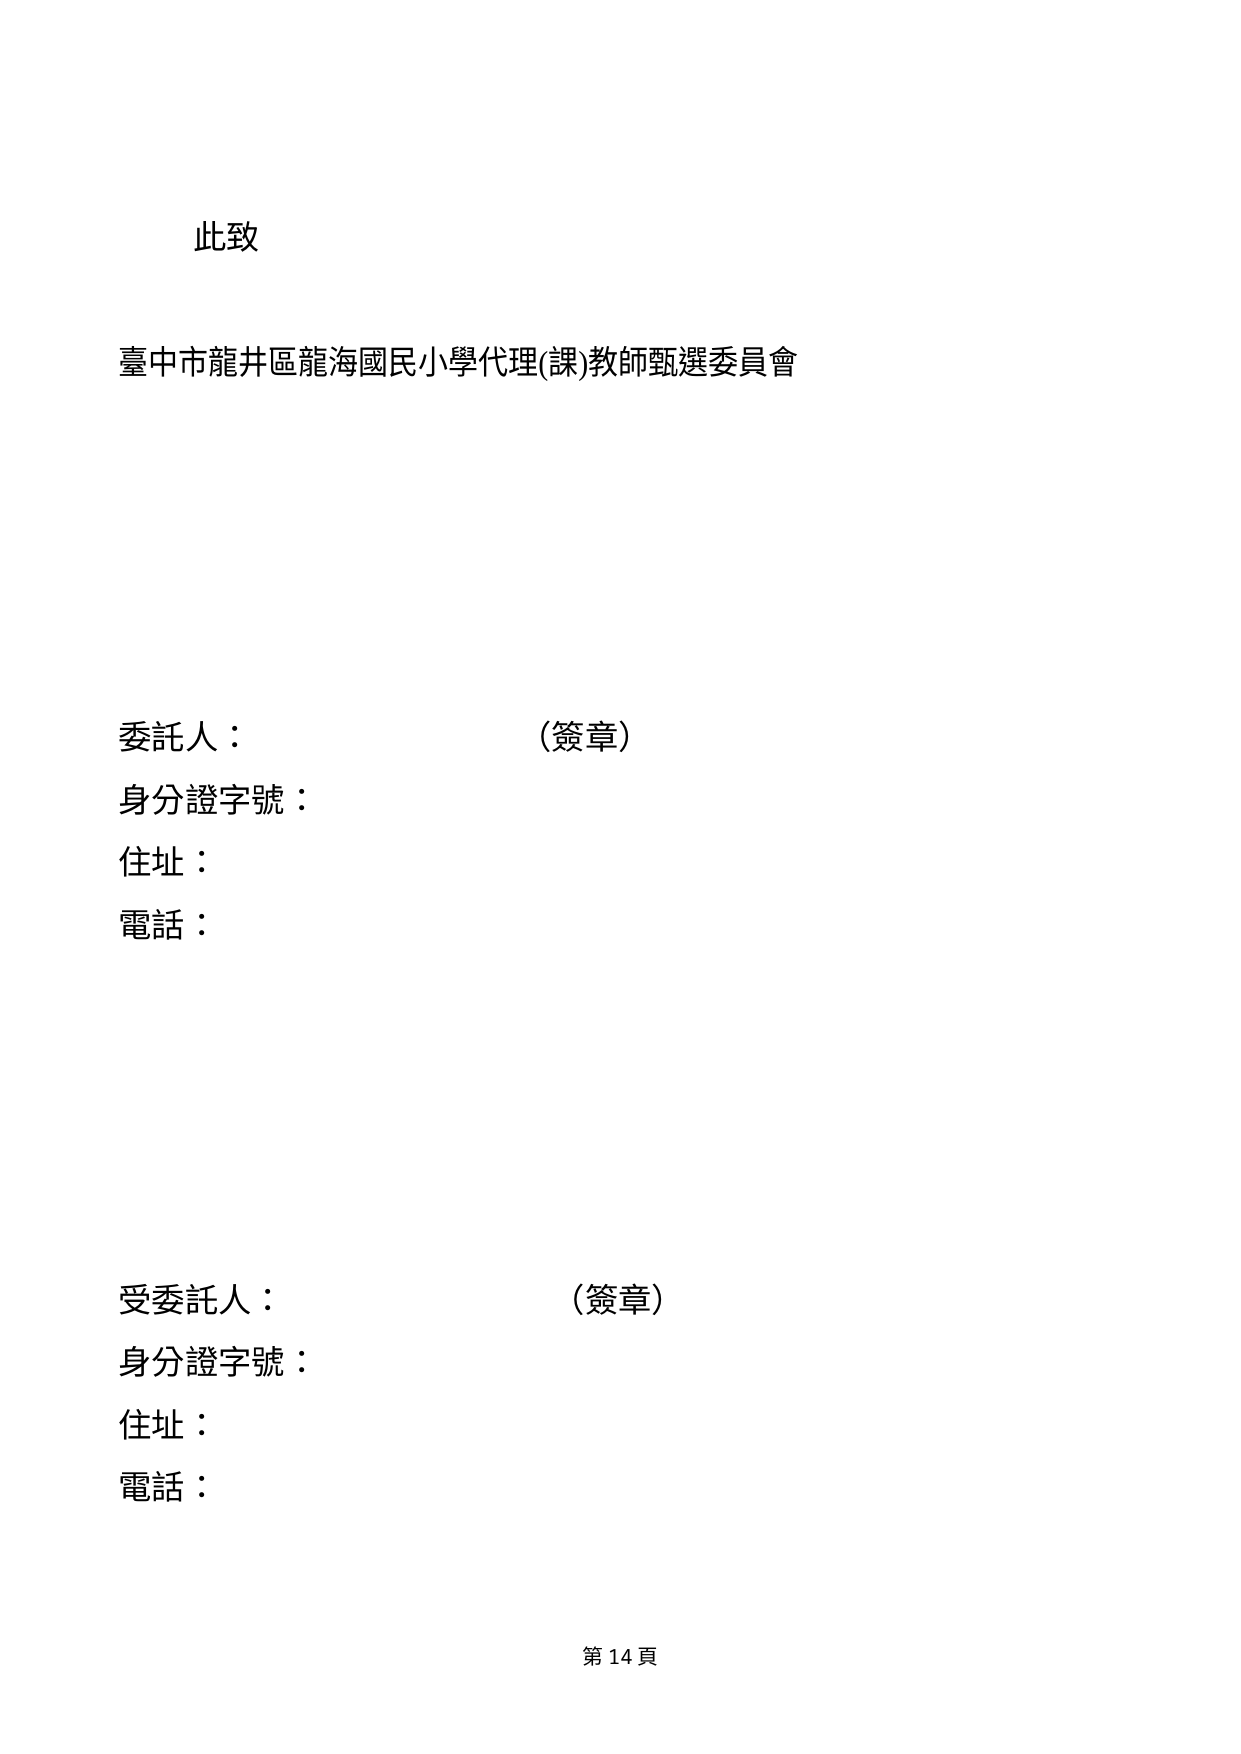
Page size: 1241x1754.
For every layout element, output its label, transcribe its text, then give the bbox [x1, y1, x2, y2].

text 此致 [118, 193, 1122, 256]
text 住址： [118, 1381, 1122, 1443]
text 身分證字號： [118, 1318, 1122, 1381]
text 受委託人： （簽章） [118, 1256, 1122, 1318]
text 委託人： （簽章） [118, 693, 1122, 756]
text 身分證字號： [118, 756, 1122, 818]
text 住址： [118, 818, 1122, 881]
text 電話： [118, 881, 1122, 943]
text 電話： [118, 1443, 1122, 1506]
text 臺中市龍井區龍海國民小學代理(課)教師甄選委員會 [118, 318, 1122, 381]
